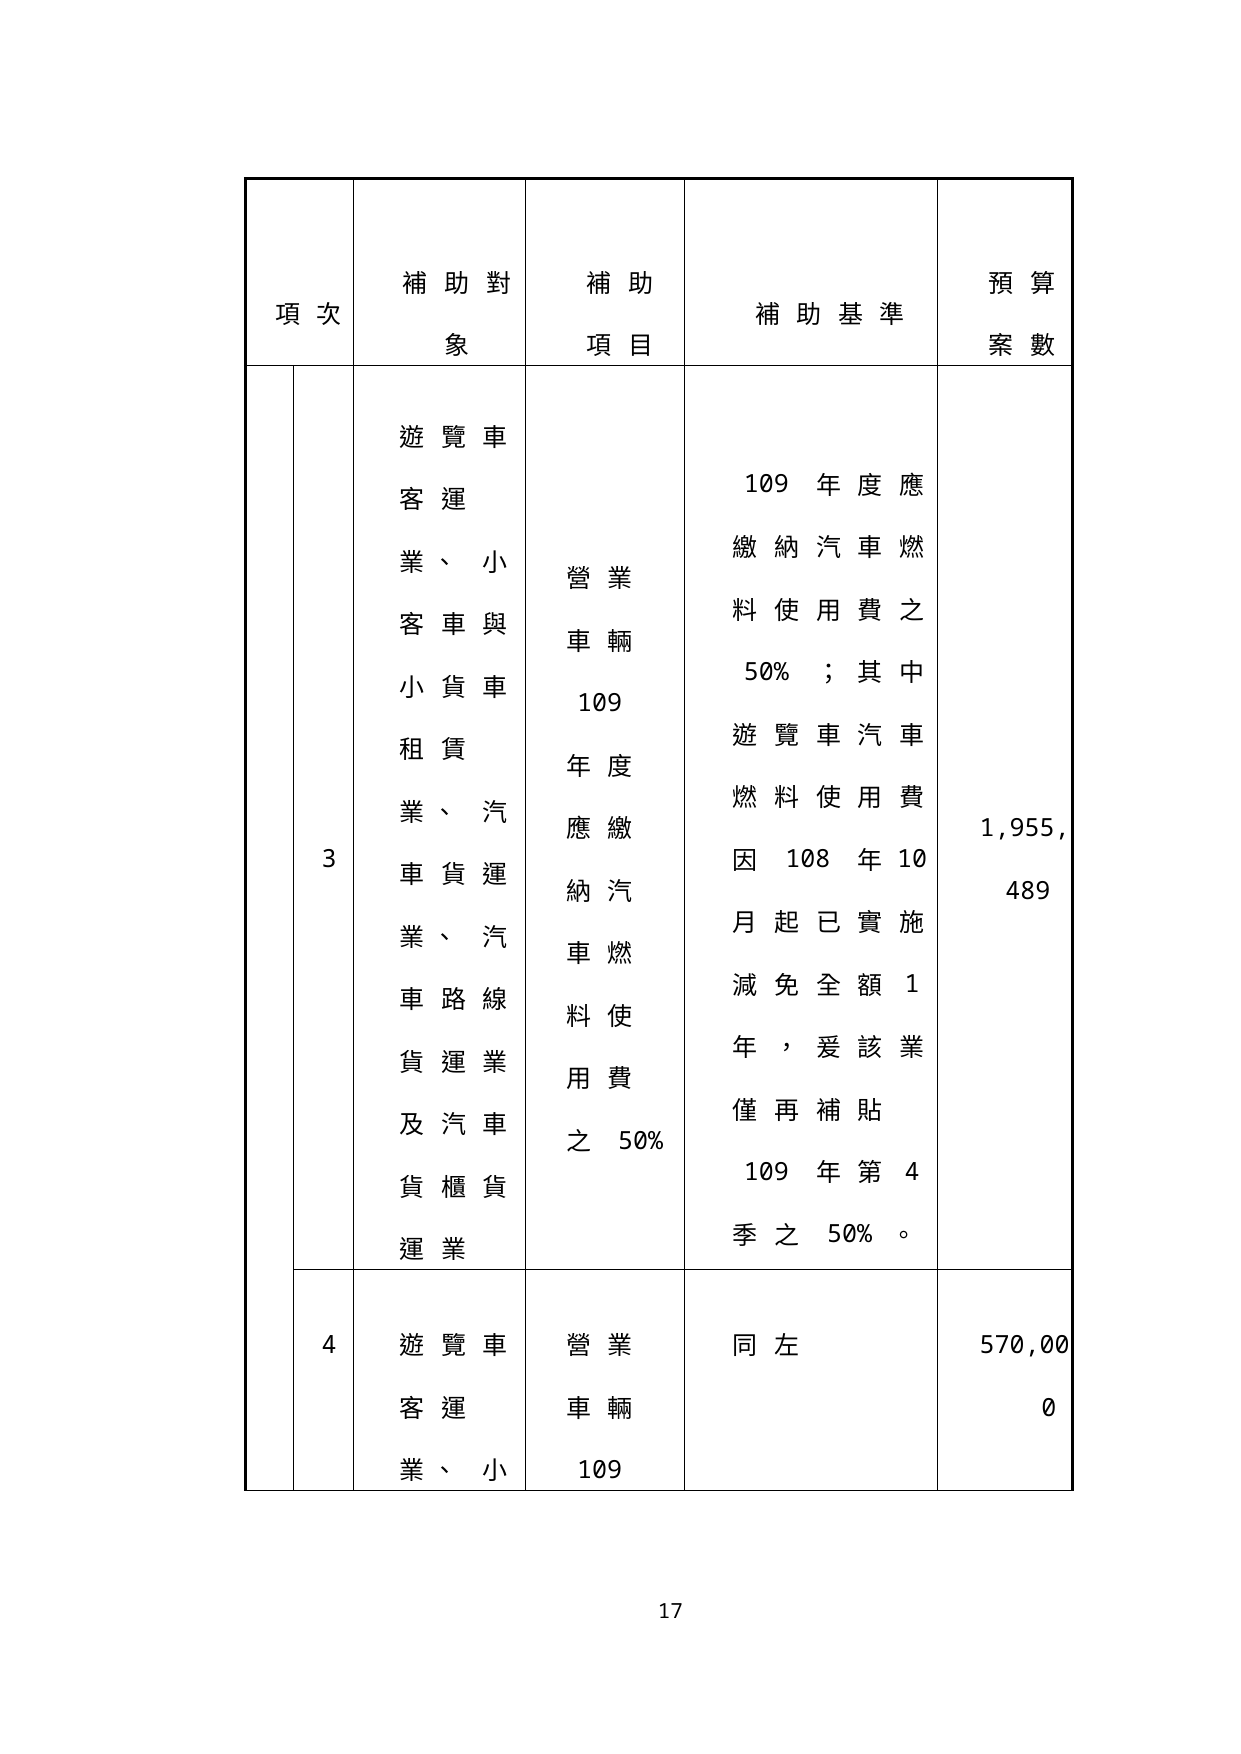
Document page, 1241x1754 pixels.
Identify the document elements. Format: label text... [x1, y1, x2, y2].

table_header 補助基準 [685, 180, 937, 365]
table_header 項次 [247, 180, 353, 365]
table_cell 3 [294, 366, 353, 1268]
table_cell 4 [294, 1270, 353, 1490]
table_cell 陸 運 業 [247, 366, 293, 1490]
table_cell 1,955,489 [938, 366, 1071, 1268]
table_cell 遊覽車客運業、小客車與小貨車租賃業、汽車貨運業、汽車路線貨運業及汽車貨櫃貨運業 [354, 366, 525, 1268]
table_cell 遊覽車客運業、小 [354, 1270, 525, 1490]
table_cell 109年度應繳納汽車燃料使用費之50%；其中遊覽車汽車燃料使用費因108年10月起已實施減免全額1年，爰該業僅再補貼109年第4季之50%。 [685, 366, 937, 1268]
table_header 預算案數 [938, 180, 1071, 365]
table_cell 營業車輛109 [526, 1270, 684, 1490]
table_cell 570,000 [938, 1270, 1071, 1490]
table_cell 營業車輛109年度應繳納汽車燃料使用費之50% [526, 366, 684, 1268]
table_header 補助項目 [526, 180, 684, 365]
table_cell 同左 [685, 1270, 937, 1490]
table_header 補助對象 [354, 180, 525, 365]
